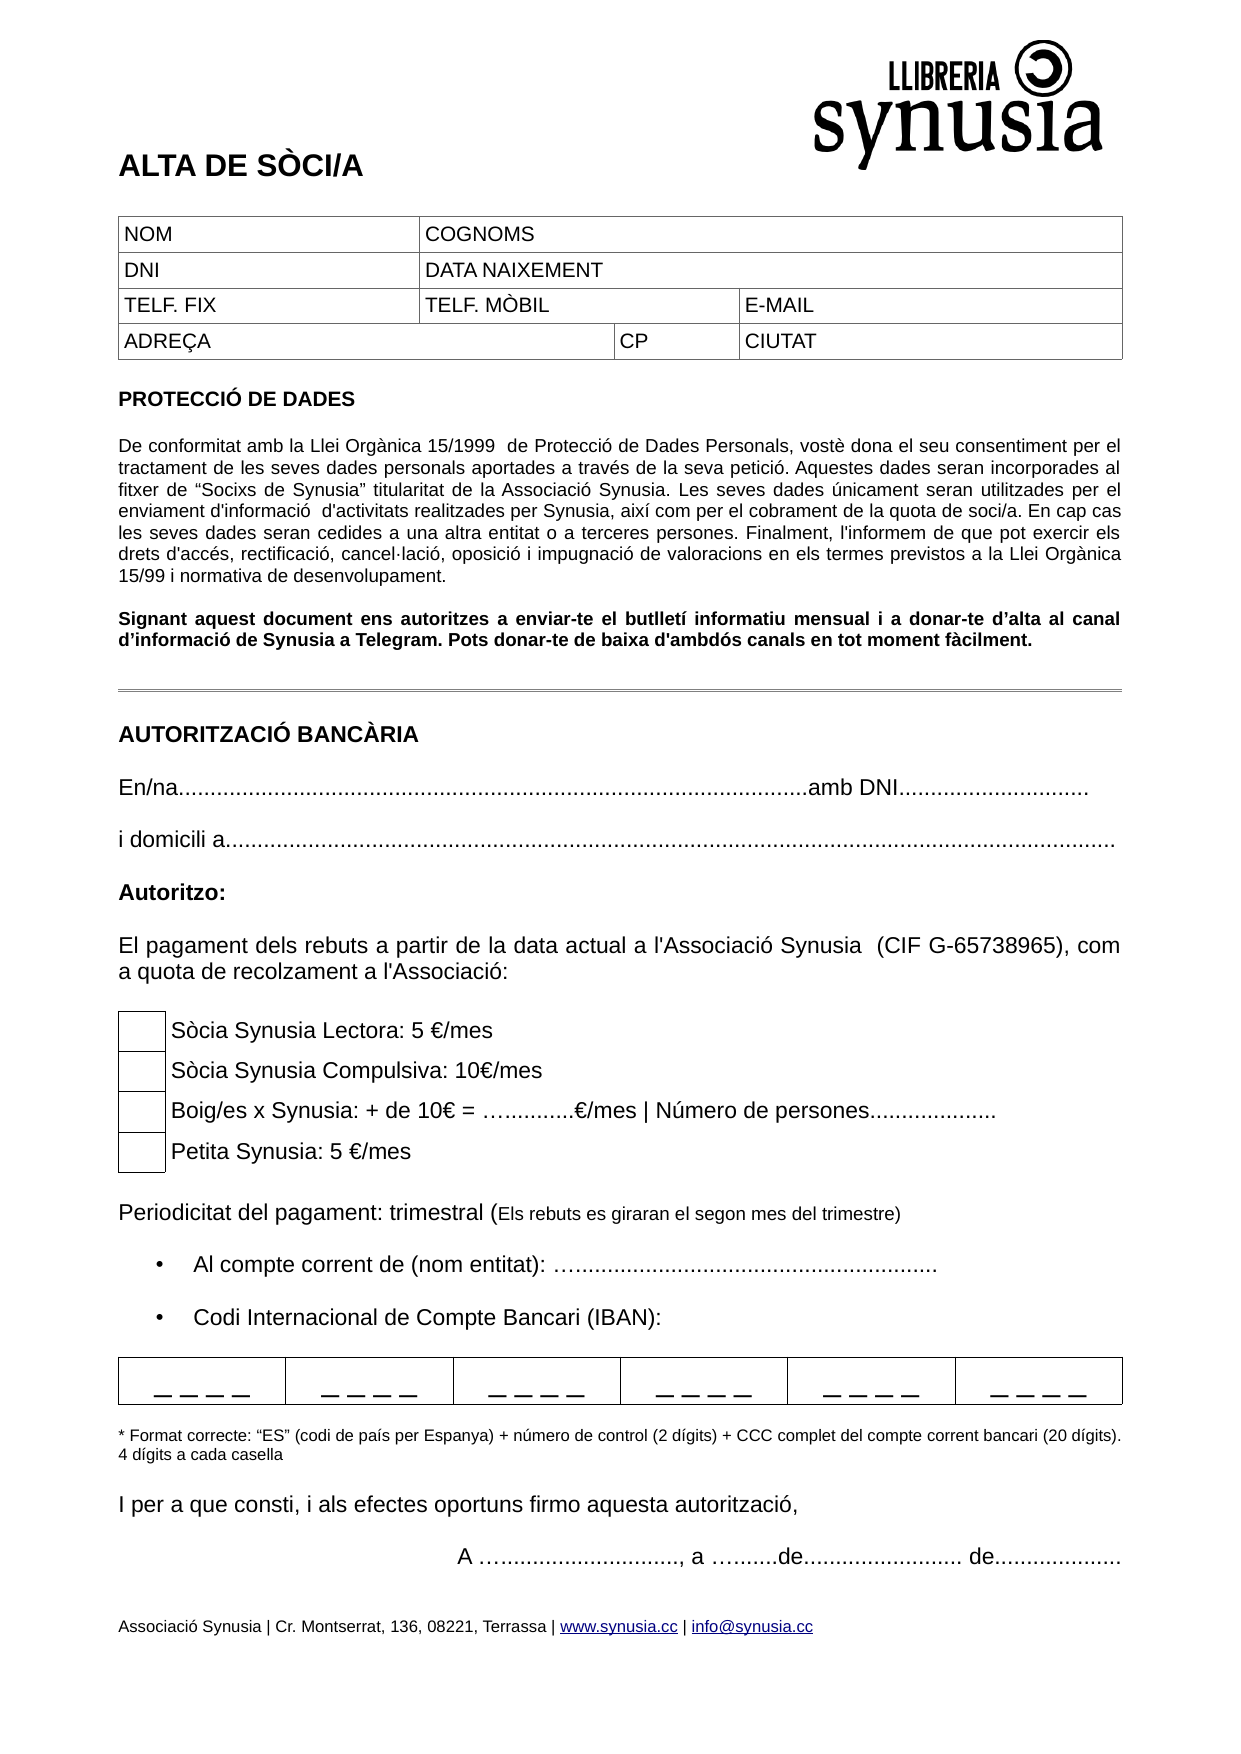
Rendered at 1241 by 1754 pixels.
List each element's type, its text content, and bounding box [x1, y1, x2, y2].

picture [814, 40, 1103, 170]
table_cell ADREÇA [119, 324, 614, 358]
text En/na...................................................................................................amb DNI.............................. [118, 774, 1122, 800]
table_header _ _ _ _ [286, 1358, 453, 1404]
table_header _ _ _ _ [119, 1358, 285, 1404]
text De conformitat amb la Llei Orgànica 15/1999 de Protecció de Dades Personals, vostè dona el seu consentiment per el tractament de les seves dades personals aportades a través de la seva petició. Aquestes dades seran incorporades al fitxer de “Socixs de Synusia” titularitat de la Associació Synusia. Les seves dades únicament seran utilitzades per el enviament d'informació d'activitats realitzades per Synusia, així com per el cobrament de la quota de soci/a. En cap cas les seves dades seran cedides a una altra entitat o a terceres persones. Finalment, l'informem de que pot exercir els drets d'accés, rectificació, cancel·lació, oposició i impugnació de valoracions en els termes previstos a la Llei Orgànica 15/99 i normativa de desenvolupament. [118, 435, 1122, 586]
table_cell Sòcia Synusia Compulsiva: 10€/mes [166, 1051, 1122, 1091]
table_cell [119, 1052, 165, 1091]
table_cell DNI [119, 253, 419, 287]
table_cell TELF. MÒBIL [420, 289, 739, 323]
table_header _ _ _ _ [956, 1358, 1122, 1404]
table_header NOM [119, 217, 419, 252]
table_header [119, 1012, 165, 1051]
text ALTA DE SÒCI/A [118, 147, 1122, 183]
text PROTECCIÓ DE DADES [118, 387, 1122, 411]
table_cell E-MAIL [740, 289, 1122, 323]
table_cell DATA NAIXEMENT [420, 253, 1122, 287]
table_header COGNOMS [420, 217, 1122, 252]
text I per a que consti, i als efectes oportuns firmo aquesta autorització, [118, 1491, 1122, 1517]
text Periodicitat del pagament: trimestral (Els rebuts es giraran el segon mes del trimestre) [118, 1198, 1122, 1225]
table_cell TELF. FIX [119, 289, 419, 323]
table_header _ _ _ _ [454, 1358, 620, 1404]
text El pagament dels rebuts a partir de la data actual a l'Associació Synusia (CIF G-65738965), com a quota de recolzament a l'Associació: [118, 932, 1122, 984]
table_cell Boig/es x Synusia: + de 10€ = …...........€/mes | Número de persones.................... [166, 1091, 1122, 1132]
table_cell CP [615, 324, 739, 358]
list Codi Internacional de Compte Bancari (IBAN): [156, 1304, 1122, 1330]
table_header Sòcia Synusia Lectora: 5 €/mes [166, 1011, 1122, 1051]
table_cell Petita Synusia: 5 €/mes [166, 1132, 1122, 1172]
text A …............................, a ….......de......................... de.................... [118, 1543, 1122, 1569]
text Signant aquest document ens autoritzes a enviar-te el butlletí informatiu mensual i a donar-te d’alta al canal d’informació de Synusia a Telegram. Pots donar-te de baixa d'ambdós canals en tot moment fàcilment. [118, 608, 1122, 651]
text Autoritzo: [118, 879, 1122, 905]
text AUTORITZACIÓ BANCÀRIA [118, 721, 1122, 747]
table_cell [119, 1133, 165, 1172]
table_header _ _ _ _ [621, 1358, 787, 1404]
text i domicili a............................................................................................................................................ [118, 826, 1122, 853]
list Al compte corrent de (nom entitat): …......................................................... [156, 1251, 1122, 1278]
table_cell CIUTAT [740, 324, 1122, 358]
text * Format correcte: “ES” (codi de país per Espanya) + número de control (2 dígits) + CCC complet del compte corrent bancari (20 dígits). 4 dígits a cada casella [118, 1426, 1122, 1464]
table_header _ _ _ _ [788, 1358, 955, 1404]
table_cell [119, 1092, 165, 1132]
